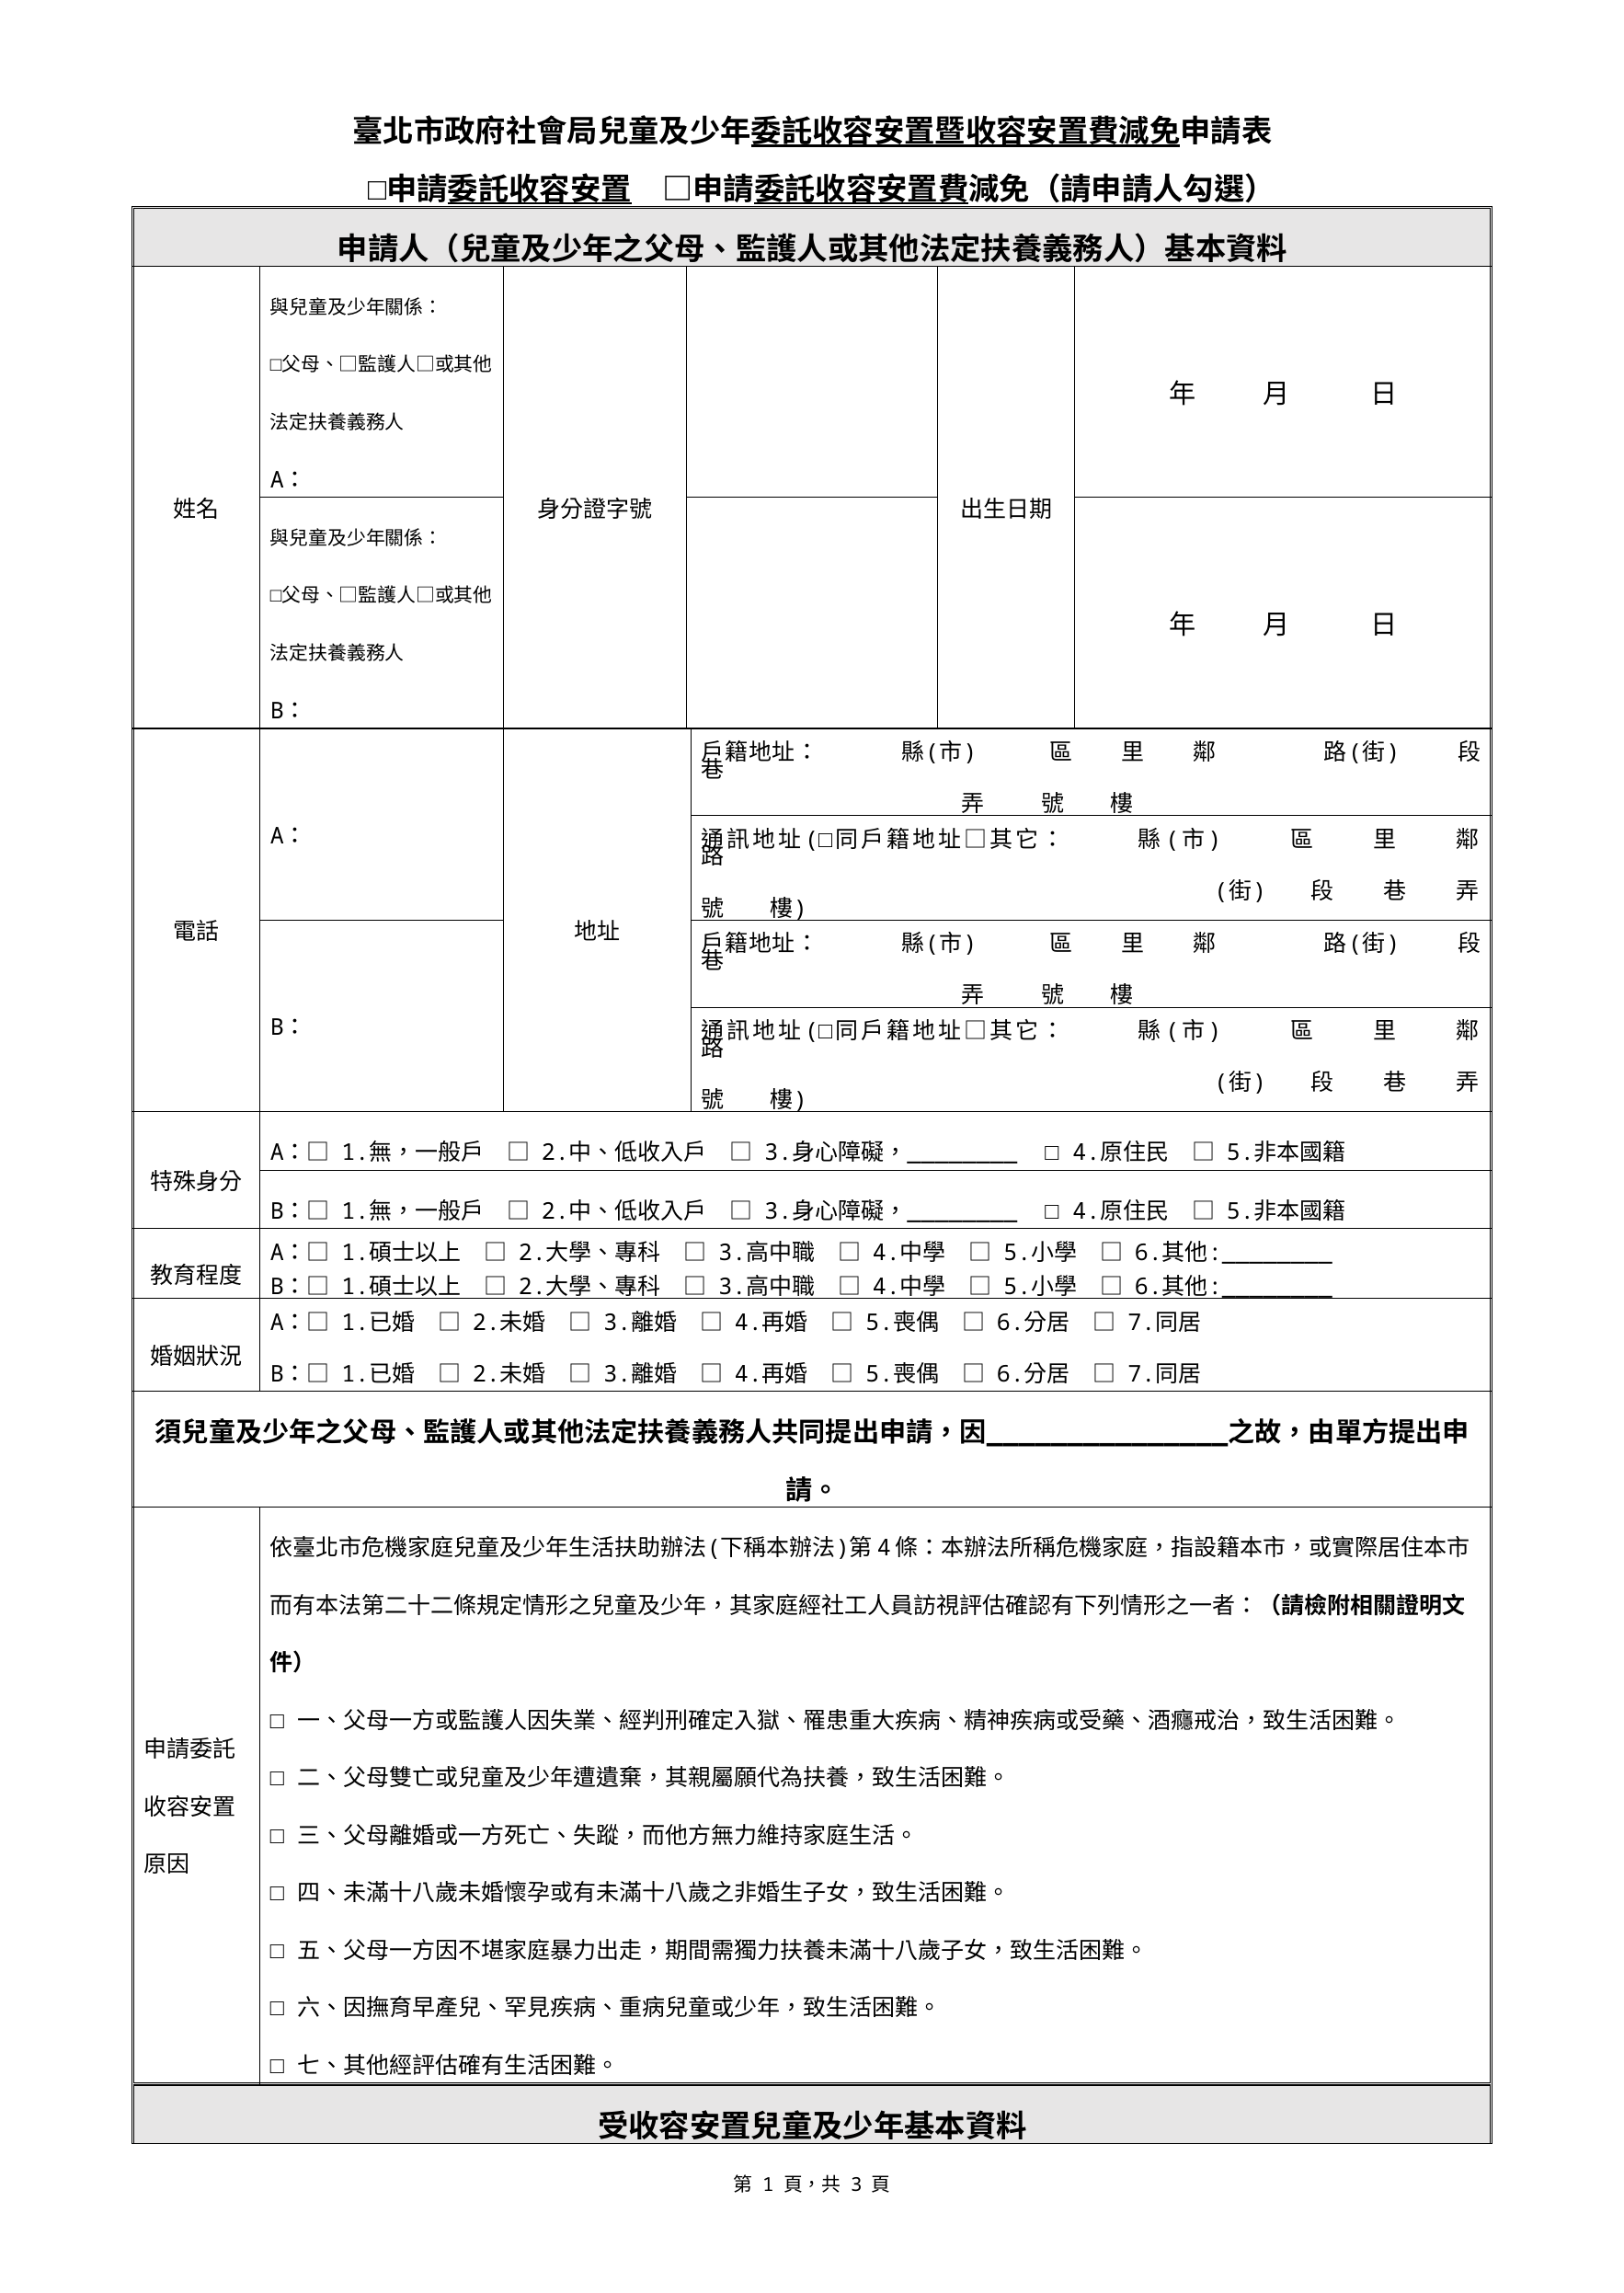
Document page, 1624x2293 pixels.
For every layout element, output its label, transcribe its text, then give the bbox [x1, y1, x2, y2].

text 臺北市政府社會局兒童及少年委託收容安置暨收容安置費減免申請表 [172, 91, 1452, 148]
table_cell 姓名 [134, 267, 259, 728]
table_cell 通訊地址(□同戶籍地址□其它： 縣(市) 區 里 鄰 路 (街) 段 巷 弄 號 樓) [692, 1008, 1490, 1111]
table_cell 身分證字號 [504, 267, 686, 728]
table_cell 戶籍地址： 縣(市) 區 里 鄰 路(街) 段 巷 弄 號 樓 [692, 921, 1490, 1006]
table_cell 年 月 日 [1075, 267, 1490, 497]
table_cell 教育程度 [134, 1229, 259, 1298]
table_cell 地址 [504, 729, 691, 1111]
table_cell A：□ 1.無，一般戶 □ 2.中、低收入戶 □ 3.身心障礙，________ □ 4.原住民 □ 5.非本國籍 [260, 1112, 1490, 1170]
table_cell 年 月 日 [1075, 498, 1490, 728]
table_cell 依臺北市危機家庭兒童及少年生活扶助辦法(下稱本辦法)第4條：本辦法所稱危機家庭，指設籍本市，或實際居住本市而有本法第二十二條規定情形之兒童及少年，其家庭經社工人員訪視評估確認有下列情形之一者：（請檢附相關證明文件） □ 一、父母一方或監護人因失業、經判刑確定入獄、罹患重大疾病、精神疾病或受藥、酒癮戒治，致生活困難。 □ 二、父母雙亡或兒童及少年遭遺棄，其親屬願代為扶養，致生活困難。 □ 三、父母離婚或一方死亡、失蹤，而他方無力維持家庭生活。 □ 四、未滿十八歲未婚懷孕或有未滿十八歲之非婚生子女，致生活困難。 □ 五、父母一方因不堪家庭暴力出走，期間需獨力扶養未滿十八歲子女，致生活困難。 □ 六、因撫育早產兒、罕見疾病、重病兒童或少年，致生活困難。 □ 七、其他經評估確有生活困難。 [260, 1508, 1490, 2082]
table_cell 受收容安置兒童及少年基本資料 [134, 2086, 1490, 2143]
table_cell A：□ 1.已婚 □ 2.未婚 □ 3.離婚 □ 4.再婚 □ 5.喪偶 □ 6.分居 □ 7.同居 B：□ 1.已婚 □ 2.未婚 □ 3.離婚 □ 4.再婚 □ 5.喪偶 □ 6.分居 □ 7.同居 [260, 1299, 1490, 1391]
table_cell 通訊地址(□同戶籍地址□其它： 縣(市) 區 里 鄰 路 (街) 段 巷 弄 號 樓) [692, 816, 1490, 920]
table_cell 出生日期 [938, 267, 1074, 728]
table_cell B：□ 1.無，一般戶 □ 2.中、低收入戶 □ 3.身心障礙，________ □ 4.原住民 □ 5.非本國籍 [260, 1171, 1490, 1228]
table_cell 電話 [134, 729, 259, 1111]
table_cell 與兒童及少年關係： □父母、□監護人□或其他法定扶養義務人 A： [260, 267, 503, 497]
table_cell 申請委託收容安置 原因 [134, 1508, 259, 2082]
table_cell A： [260, 729, 503, 920]
table_cell B： [260, 921, 503, 1111]
table_cell 戶籍地址： 縣(市) 區 里 鄰 路(街) 段 巷 弄 號 樓 [692, 729, 1490, 815]
table_cell 特殊身分 [134, 1112, 259, 1228]
table_header 申請人（兒童及少年之父母、監護人或其他法定扶養義務人）基本資料 [134, 209, 1490, 266]
table_cell [687, 267, 937, 497]
table_cell 與兒童及少年關係： □父母、□監護人□或其他法定扶養義務人 B： [260, 498, 503, 728]
table_cell [687, 498, 937, 728]
table_cell A：□ 1.碩士以上 □ 2.大學、專科 □ 3.高中職 □ 4.中學 □ 5.小學 □ 6.其他:________ B：□ 1.碩士以上 □ 2.大學、專科 □ 3.高中職 □ 4.中學 □ 5.小學 □ 6.其他:________ [260, 1229, 1490, 1298]
text □申請委託收容安置 □申請委託收容安置費減免（請申請人勾選） [172, 148, 1452, 206]
table_cell 婚姻狀況 [134, 1299, 259, 1391]
table_cell 須兒童及少年之父母、監護人或其他法定扶養義務人共同提出申請，因_______________之故，由單方提出申請。 [134, 1392, 1490, 1507]
